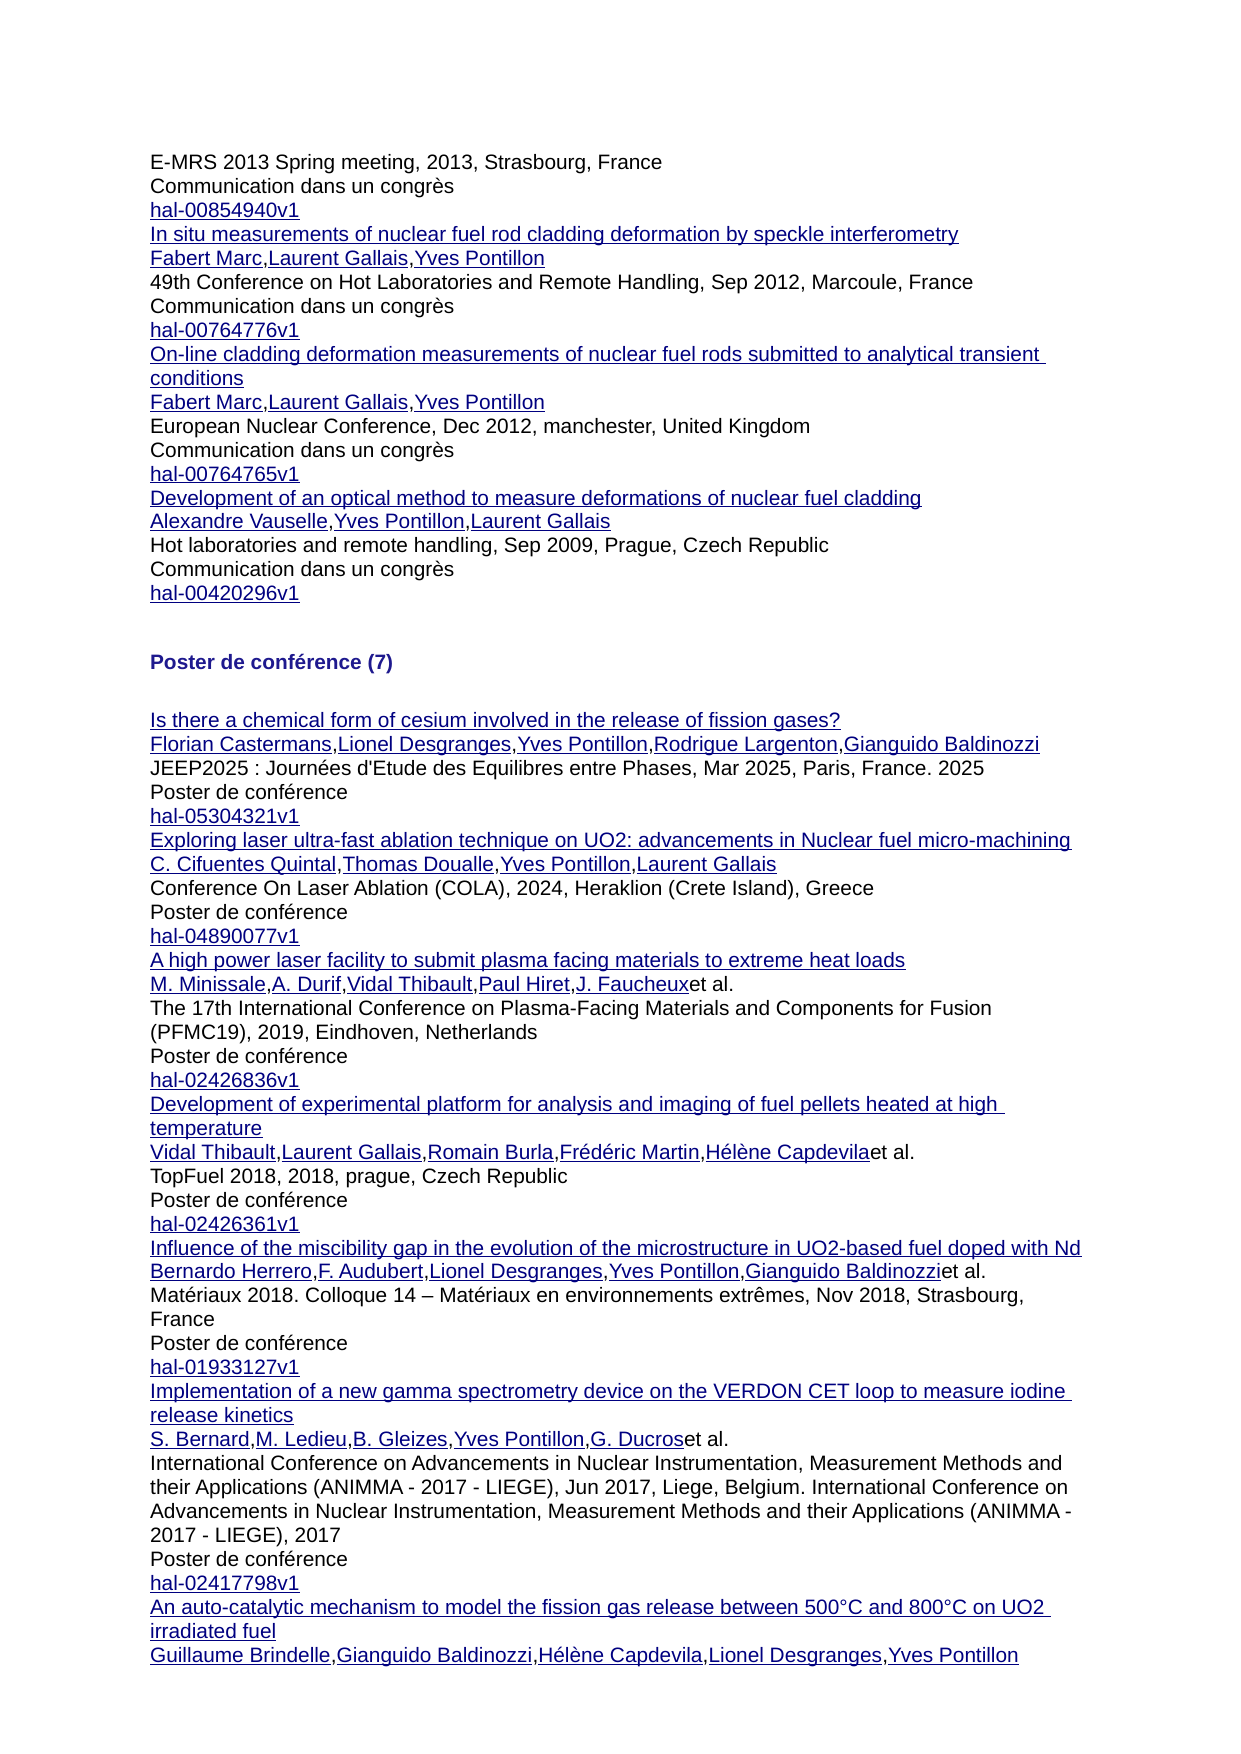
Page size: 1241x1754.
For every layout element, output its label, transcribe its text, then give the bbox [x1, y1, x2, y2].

table_cell E-MRS 2013 Spring meeting, 2013, Strasbourg, France Communication dans un congrès hal-00854940v1 [150, 150, 1090, 222]
table_cell Influence of the miscibility gap in the evolution of the microstructure in UO2-based fuel doped with Nd Bernardo Herrero,F. Audubert,Lionel Desgranges,Yves Pontillon,Gianguido Baldinozziet al. Matériaux 2018. Colloque 14 – Matériaux en environnements extrêmes, Nov 2018, Strasbourg, France Poster de conférence hal-01933127v1 [150, 1235, 1090, 1379]
table_cell A high power laser facility to submit plasma facing materials to extreme heat loads M. Minissale,A. Durif,Vidal Thibault,Paul Hiret,J. Faucheuxet al. The 17th International Conference on Plasma-Facing Materials and Components for Fusion (PFMC19), 2019, Eindhoven, Netherlands Poster de conférence hal-02426836v1 [150, 948, 1090, 1092]
table_cell Development of experimental platform for analysis and imaging of fuel pellets heated at high temperature Vidal Thibault,Laurent Gallais,Romain Burla,Frédéric Martin,Hélène Capdevilaet al. TopFuel 2018, 2018, prague, Czech Republic Poster de conférence hal-02426361v1 [150, 1092, 1090, 1235]
table_header Is there a chemical form of cesium involved in the release of fission gases? Florian Castermans,Lionel Desgranges,Yves Pontillon,Rodrigue Largenton,Gianguido Baldinozzi JEEP2025 : Journées d'Etude des Equilibres entre Phases, Mar 2025, Paris, France. 2025 Poster de conférence hal-05304321v1 [150, 708, 1090, 828]
table_cell In situ measurements of nuclear fuel rod cladding deformation by speckle interferometry Fabert Marc,Laurent Gallais,Yves Pontillon 49th Conference on Hot Laboratories and Remote Handling, Sep 2012, Marcoule, France Communication dans un congrès hal-00764776v1 [150, 222, 1090, 342]
subtitle Poster de conférence (7) [150, 650, 1090, 674]
table_cell An auto-catalytic mechanism to model the fission gas release between 500°C and 800°C on UO2 irradiated fuel Guillaume Brindelle,Gianguido Baldinozzi,Hélène Capdevila,Lionel Desgranges,Yves Pontillon [150, 1595, 1090, 1667]
table_cell Exploring laser ultra-fast ablation technique on UO2: advancements in Nuclear fuel micro-machining C. Cifuentes Quintal,Thomas Doualle,Yves Pontillon,Laurent Gallais Conference On Laser Ablation (COLA), 2024, Heraklion (Crete Island), Greece Poster de conférence hal-04890077v1 [150, 828, 1090, 948]
table_cell On-line cladding deformation measurements of nuclear fuel rods submitted to analytical transient conditions Fabert Marc,Laurent Gallais,Yves Pontillon European Nuclear Conference, Dec 2012, manchester, United Kingdom Communication dans un congrès hal-00764765v1 [150, 342, 1090, 485]
table_cell Implementation of a new gamma spectrometry device on the VERDON CET loop to measure iodine release kinetics S. Bernard,M. Ledieu,B. Gleizes,Yves Pontillon,G. Ducroset al. International Conference on Advancements in Nuclear Instrumentation, Measurement Methods and their Applications (ANIMMA - 2017 - LIEGE), Jun 2017, Liege, Belgium. International Conference on Advancements in Nuclear Instrumentation, Measurement Methods and their Applications (ANIMMA - 2017 - LIEGE), 2017 Poster de conférence hal-02417798v1 [150, 1379, 1090, 1595]
table_cell Development of an optical method to measure deformations of nuclear fuel cladding Alexandre Vauselle,Yves Pontillon,Laurent Gallais Hot laboratories and remote handling, Sep 2009, Prague, Czech Republic Communication dans un congrès hal-00420296v1 [150, 485, 1090, 605]
